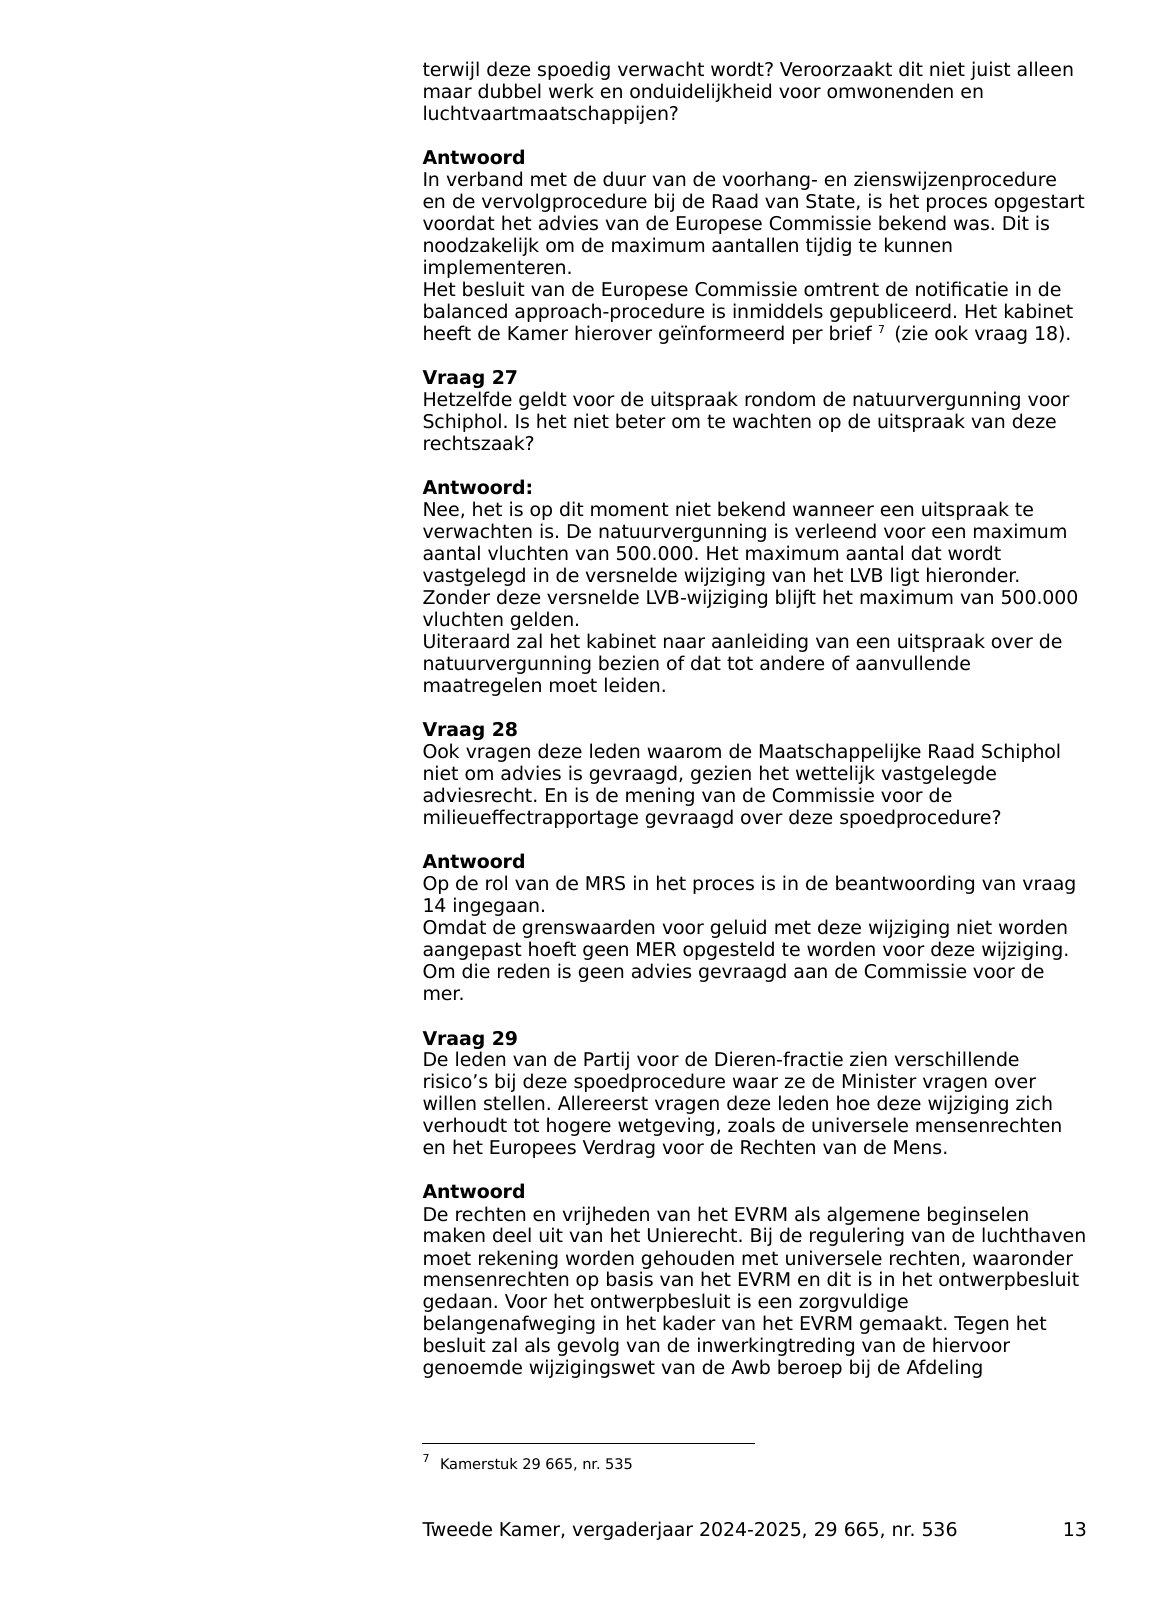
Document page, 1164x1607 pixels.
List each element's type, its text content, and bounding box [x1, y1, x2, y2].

text In verband met de duur van de voorhang- en zienswijzenprocedure en de vervolgprocedure bij de Raad van State, is het proces opgestart voordat het advies van de Europese Commissie bekend was. Dit is noodzakelijk om de maximum aantallen tijdig te kunnen implementeren. [422, 169, 1087, 279]
text De rechten en vrijheden van het EVRM als algemene beginselen maken deel uit van het Unierecht. Bij de regulering van de luchthaven moet rekening worden gehouden met universele rechten, waaronder mensenrechten op basis van het EVRM en dit is in het ontwerpbesluit gedaan. Voor het ontwerpbesluit is een zorgvuldige belangenafweging in het kader van het EVRM gemaakt. Tegen het besluit zal als gevolg van de inwerkingtreding van de hiervoor genoemde wijzigingswet van de Awb beroep bij de Afdeling [422, 1203, 1087, 1379]
text Op de rol van de MRS in het proces is in de beantwoording van vraag 14 ingegaan. [422, 873, 1087, 917]
text Antwoord [422, 851, 1087, 873]
text Kamerstuk 29 665, nr. 535 [422, 1452, 1087, 1474]
text Antwoord [422, 147, 1087, 169]
text terwijl deze spoedig verwacht wordt? Veroorzaakt dit niet juist alleen maar dubbel werk en onduidelijkheid voor omwonenden en luchtvaartmaatschappijen? [422, 59, 1087, 125]
text Vraag 29 [422, 1027, 1087, 1049]
text Antwoord: [422, 477, 1087, 499]
text Omdat de grenswaarden voor geluid met deze wijziging niet worden aangepast hoeft geen MER opgesteld te worden voor deze wijziging. Om die reden is geen advies gevraagd aan de Commissie voor de mer. [422, 917, 1087, 1005]
text Nee, het is op dit moment niet bekend wanneer een uitspraak te verwachten is. De natuurvergunning is verleend voor een maximum aantal vluchten van 500.000. Het maximum aantal dat wordt vastgelegd in de versnelde wijziging van het LVB ligt hieronder. Zonder deze versnelde LVB-wijziging blijft het maximum van 500.000 vluchten gelden. [422, 499, 1087, 631]
text Uiteraard zal het kabinet naar aanleiding van een uitspraak over de natuurvergunning bezien of dat tot andere of aanvullende maatregelen moet leiden. [422, 631, 1087, 697]
text Vraag 27 [422, 367, 1087, 389]
text Antwoord [422, 1181, 1087, 1203]
text Het besluit van de Europese Commissie omtrent de notificatie in de balanced approach-procedure is inmiddels gepubliceerd. Het kabinet heeft de Kamer hierover geïnformeerd per brief (zie ook vraag 18). [422, 279, 1087, 345]
text De leden van de Partij voor de Dieren-fractie zien verschillende risico’s bij deze spoedprocedure waar ze de Minister vragen over willen stellen. Allereerst vragen deze leden hoe deze wijziging zich verhoudt tot hogere wetgeving, zoals de universele mensenrechten en het Europees Verdrag voor de Rechten van de Mens. [422, 1049, 1087, 1159]
text Vraag 28 [422, 719, 1087, 741]
text Ook vragen deze leden waarom de Maatschappelijke Raad Schiphol niet om advies is gevraagd, gezien het wettelijk vastgelegde adviesrecht. En is de mening van de Commissie voor de milieueffectrapportage gevraagd over deze spoedprocedure? [422, 741, 1087, 829]
text Hetzelfde geldt voor de uitspraak rondom de natuurvergunning voor Schiphol. Is het niet beter om te wachten op de uitspraak van deze rechtszaak? [422, 389, 1087, 455]
